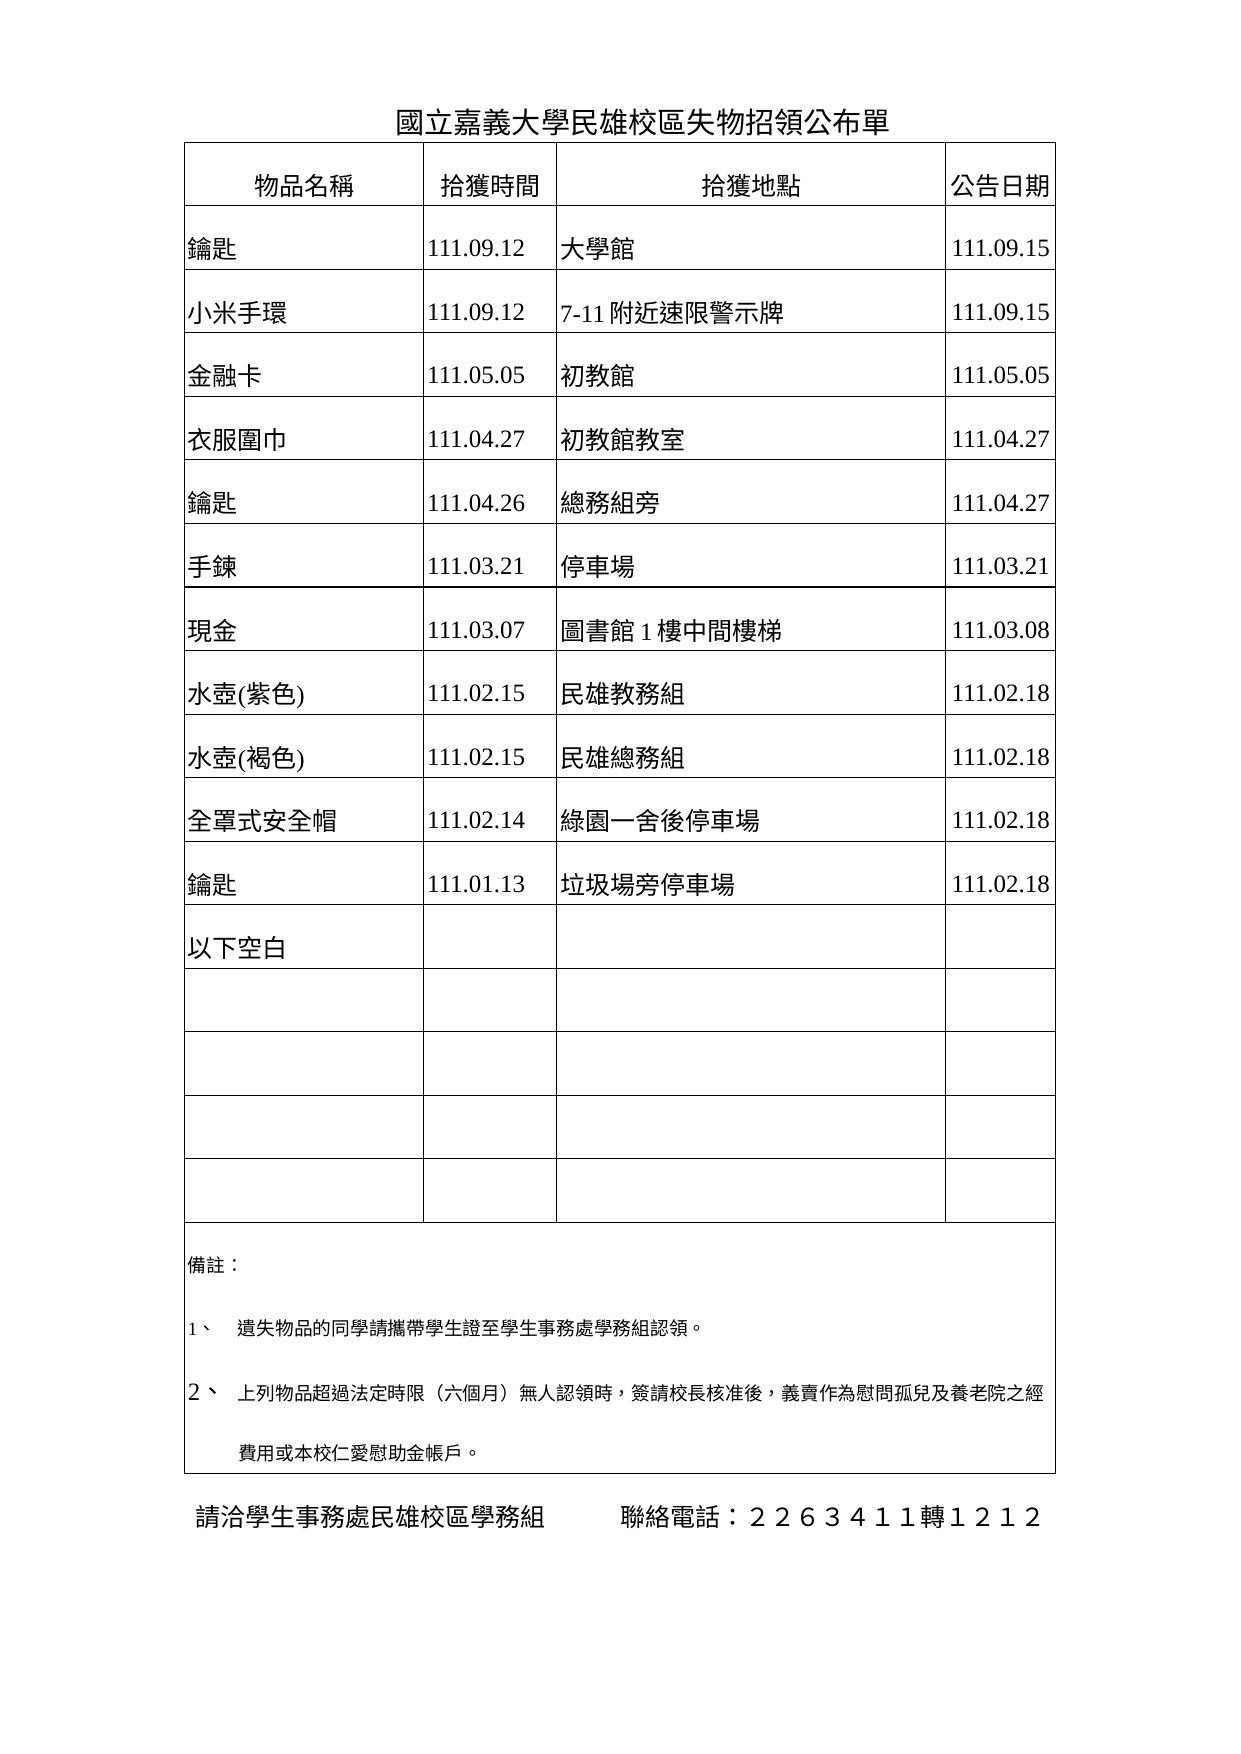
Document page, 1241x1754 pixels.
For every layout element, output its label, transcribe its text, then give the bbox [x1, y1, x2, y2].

table_cell 以下空白 [185, 905, 423, 968]
table_cell 111.04.26 [424, 460, 556, 523]
table_cell 111.04.27 [946, 460, 1055, 523]
table_cell 111.02.18 [946, 651, 1055, 713]
table_cell 111.02.18 [946, 778, 1055, 841]
table_cell 大學館 [557, 206, 945, 269]
table_cell 111.03.21 [424, 524, 556, 586]
table_cell [946, 969, 1055, 1031]
table_cell 鑰匙 [185, 842, 423, 904]
table_cell 111.02.14 [424, 778, 556, 841]
table_cell 111.02.15 [424, 651, 556, 713]
table_cell [185, 1032, 423, 1095]
table_cell 111.03.07 [424, 588, 556, 650]
table_cell 111.03.08 [946, 588, 1055, 650]
table_cell 111.03.21 [946, 524, 1055, 586]
table_cell 111.04.27 [946, 397, 1055, 459]
table_cell 初教館教室 [557, 397, 945, 459]
text 國立嘉義大學民雄校區失物招領公布單 [187, 79, 1053, 142]
table_cell 現金 [185, 588, 423, 650]
table_cell 水壺(紫色) [185, 651, 423, 713]
table_cell 111.09.15 [946, 270, 1055, 332]
table_cell 111.02.15 [424, 715, 556, 777]
table_cell 111.01.13 [424, 842, 556, 904]
table_cell 鑰匙 [185, 206, 423, 269]
table_cell 111.09.12 [424, 270, 556, 332]
table_cell 衣服圍巾 [185, 397, 423, 459]
table_cell [557, 1096, 945, 1158]
table_cell 111.09.12 [424, 206, 556, 269]
table_cell [185, 1159, 423, 1222]
table_cell 水壺(褐色) [185, 715, 423, 777]
table_cell [185, 969, 423, 1031]
table_cell 民雄總務組 [557, 715, 945, 777]
table_cell 111.02.18 [946, 715, 1055, 777]
table_cell [424, 1096, 556, 1158]
table_cell [424, 969, 556, 1031]
table_cell 初教館 [557, 333, 945, 396]
text 請洽學生事務處民雄校區學務組 聯絡電話：２２６３４１１轉１２１２ [187, 1474, 1053, 1536]
table_cell [424, 905, 556, 968]
table_header 物品名稱 [185, 143, 423, 205]
table_cell 小米手環 [185, 270, 423, 332]
table_cell 備註： 遺失物品的同學請攜帶學生證至學生事務處學務組認領。 上列物品超過法定時限（六個月）無人認領時，簽請校長核准後，義賣作為慰問孤兒及養老院之經費用或本校仁愛慰助金帳戶。 [185, 1223, 1055, 1473]
table_cell 總務組旁 [557, 460, 945, 523]
table_cell [946, 1096, 1055, 1158]
table_cell 111.04.27 [424, 397, 556, 459]
table_cell 全罩式安全帽 [185, 778, 423, 841]
table_cell 7-11附近速限警示牌 [557, 270, 945, 332]
table_header 拾獲時間 [424, 143, 556, 205]
table_cell 手鍊 [185, 524, 423, 586]
table_header 公告日期 [946, 143, 1055, 205]
table_header 拾獲地點 [557, 143, 945, 205]
table_cell 111.05.05 [424, 333, 556, 396]
table_cell [557, 969, 945, 1031]
table_cell [557, 905, 945, 968]
table_cell 垃圾場旁停車場 [557, 842, 945, 904]
table_cell 金融卡 [185, 333, 423, 396]
table_cell 民雄教務組 [557, 651, 945, 713]
table_cell 111.09.15 [946, 206, 1055, 269]
table_cell [946, 1032, 1055, 1095]
table_cell [185, 1096, 423, 1158]
table_cell [557, 1032, 945, 1095]
table_cell [946, 905, 1055, 968]
table_cell 停車場 [557, 524, 945, 586]
table_cell [424, 1032, 556, 1095]
table_cell [424, 1159, 556, 1222]
table_cell 111.02.18 [946, 842, 1055, 904]
table_cell 圖書館1樓中間樓梯 [557, 588, 945, 650]
table_cell 111.05.05 [946, 333, 1055, 396]
table_cell [946, 1159, 1055, 1222]
table_cell 綠園一舍後停車場 [557, 778, 945, 841]
table_cell 鑰匙 [185, 460, 423, 523]
table_cell [557, 1159, 945, 1222]
